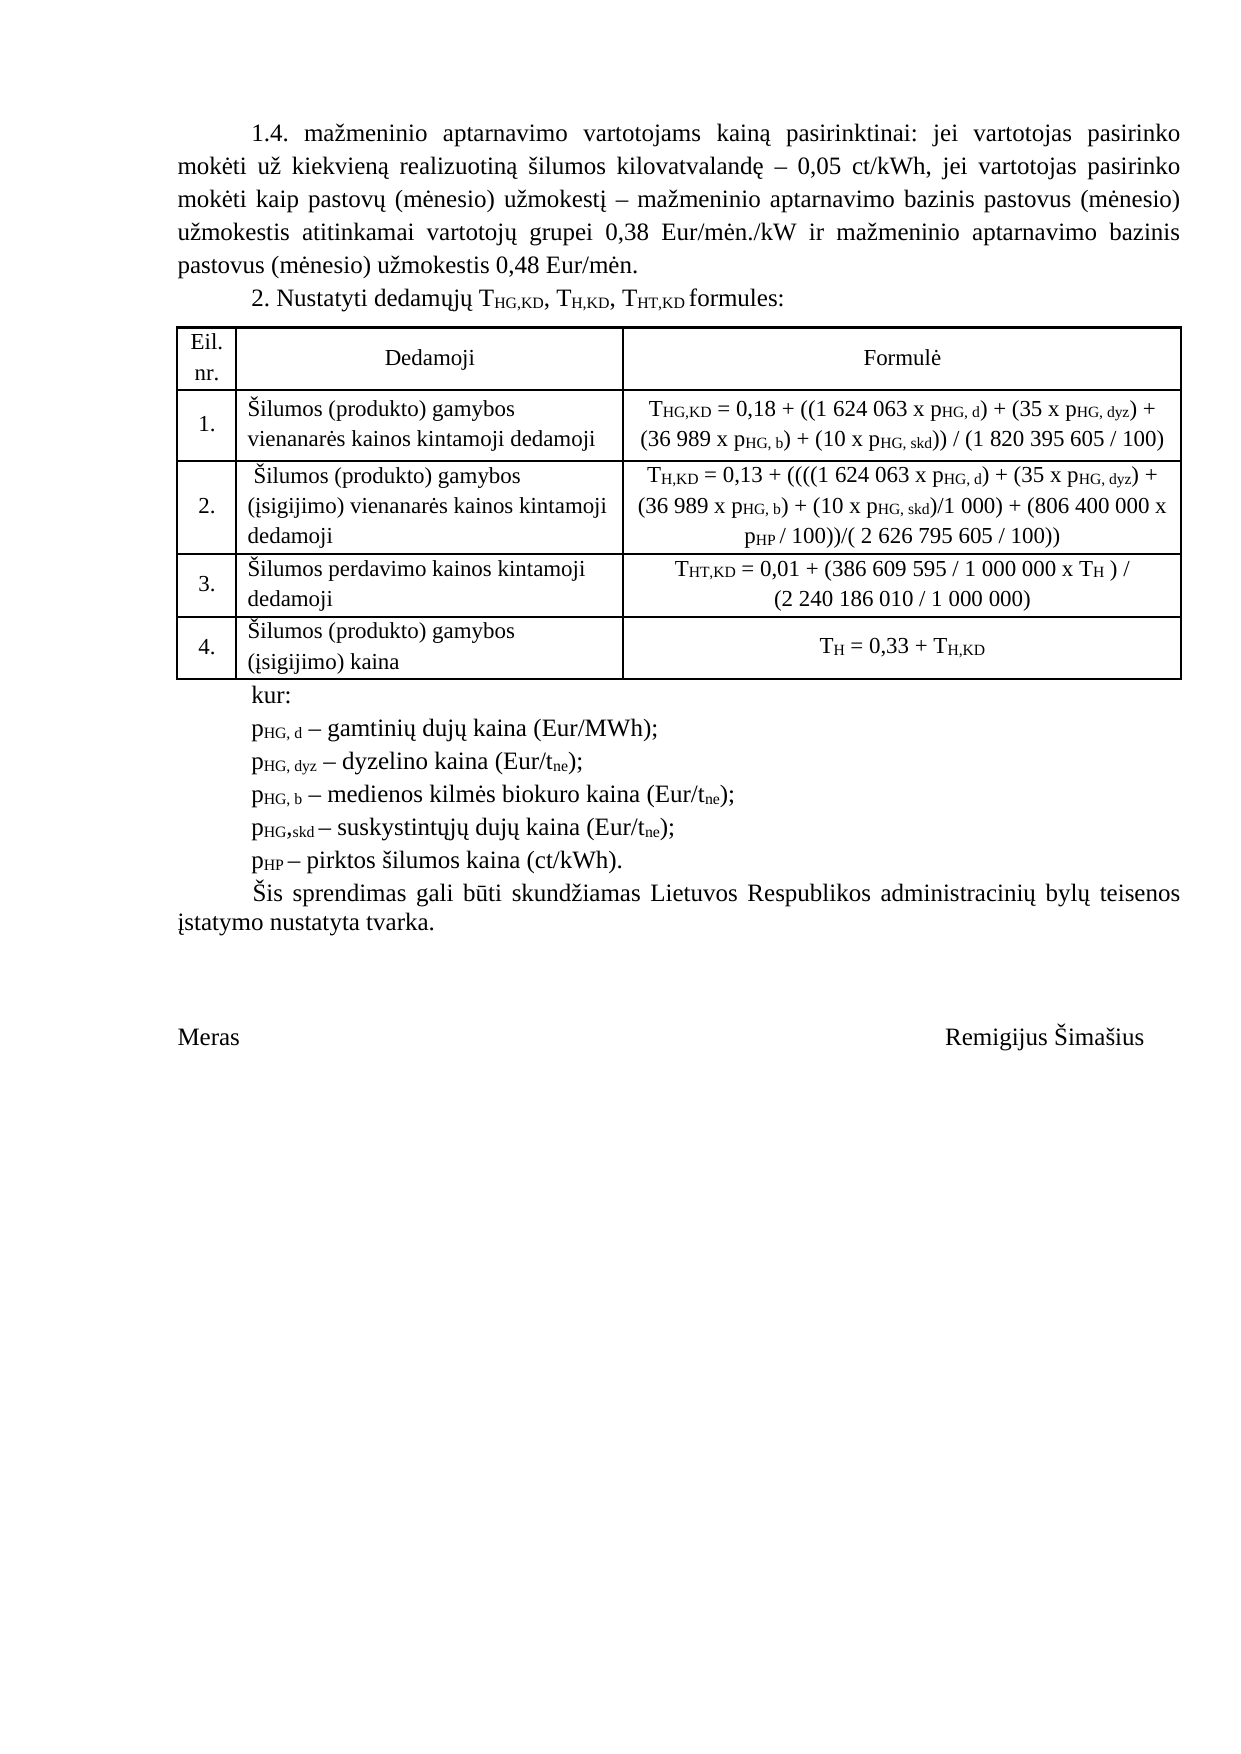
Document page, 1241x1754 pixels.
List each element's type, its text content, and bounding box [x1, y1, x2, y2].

table_cell THG,KD = 0,18 + ((1 624 063 x pHG, d) + (35 x pHG, dyz) + (36 989 x pHG, b) + (10 x pHG, skd)) / (1 820 395 605 / 100) [624, 391, 1180, 459]
table_header Eil. nr. [178, 329, 235, 389]
table_cell TH = 0,33 + TH,KD [624, 618, 1180, 678]
table_cell 2. [178, 462, 235, 553]
table_cell TH,KD = 0,13 + ((((1 624 063 x pHG, d) + (35 x pHG, dyz) + (36 989 x pHG, b) + (10 x pHG, skd)/1 000) + (806 400 000 x pHP / 100))/( 2 626 795 605 / 100)) [624, 462, 1180, 553]
text Šis sprendimas gali būti skundžiamas Lietuvos Respublikos administracinių bylų teisenos įstatymo nustatyta tvarka. [177, 878, 1181, 936]
text pHG, b – medienos kilmės biokuro kaina (Eur/tne); [177, 779, 1181, 808]
table_cell 3. [178, 555, 235, 616]
text pHG, dyz – dyzelino kaina (Eur/tne); [177, 746, 1181, 775]
text kur: [177, 680, 1181, 709]
table_header Formulė [624, 329, 1180, 389]
text 1.4. mažmeninio aptarnavimo vartotojams kainą pasirinktinai: jei vartotojas pasirinko mokėti už kiekvieną realizuotiną šilumos kilovatvalandę – 0,05 ct/kWh, jei vartotojas pasirinko mokėti kaip pastovų (mėnesio) užmokestį – mažmeninio aptarnavimo bazinis pastovus (mėnesio) užmokestis atitinkamai vartotojų grupei 0,38 Eur/mėn./kW ir mažmeninio aptarnavimo bazinis pastovus (mėnesio) užmokestis 0,48 Eur/mėn. [177, 118, 1181, 279]
table_cell Šilumos (produkto) gamybos (įsigijimo) kaina [237, 618, 622, 678]
table_cell Šilumos (produkto) gamybos (įsigijimo) vienanarės kainos kintamoji dedamoji [237, 462, 622, 553]
table_cell 4. [178, 618, 235, 678]
text pHP – pirktos šilumos kaina (ct/kWh). [177, 845, 1181, 874]
text pHG, d – gamtinių dujų kaina (Eur/MWh); [177, 713, 1181, 742]
text 2. Nustatyti dedamųjų THG,KD, TH,KD, THT,KD formules: [177, 283, 1181, 312]
table_cell Šilumos perdavimo kainos kintamoji dedamoji [237, 555, 622, 616]
table_header Dedamoji [237, 329, 622, 389]
text pHG,skd – suskystintųjų dujų kaina (Eur/tne); [177, 812, 1181, 841]
text Meras Remigijus Šimašius [177, 1022, 1181, 1051]
table_cell THT,KD = 0,01 + (386 609 595 / 1 000 000 x TH ) / (2 240 186 010 / 1 000 000) [624, 555, 1180, 616]
table_cell Šilumos (produkto) gamybos vienanarės kainos kintamoji dedamoji [237, 391, 622, 459]
table_cell 1. [178, 391, 235, 459]
